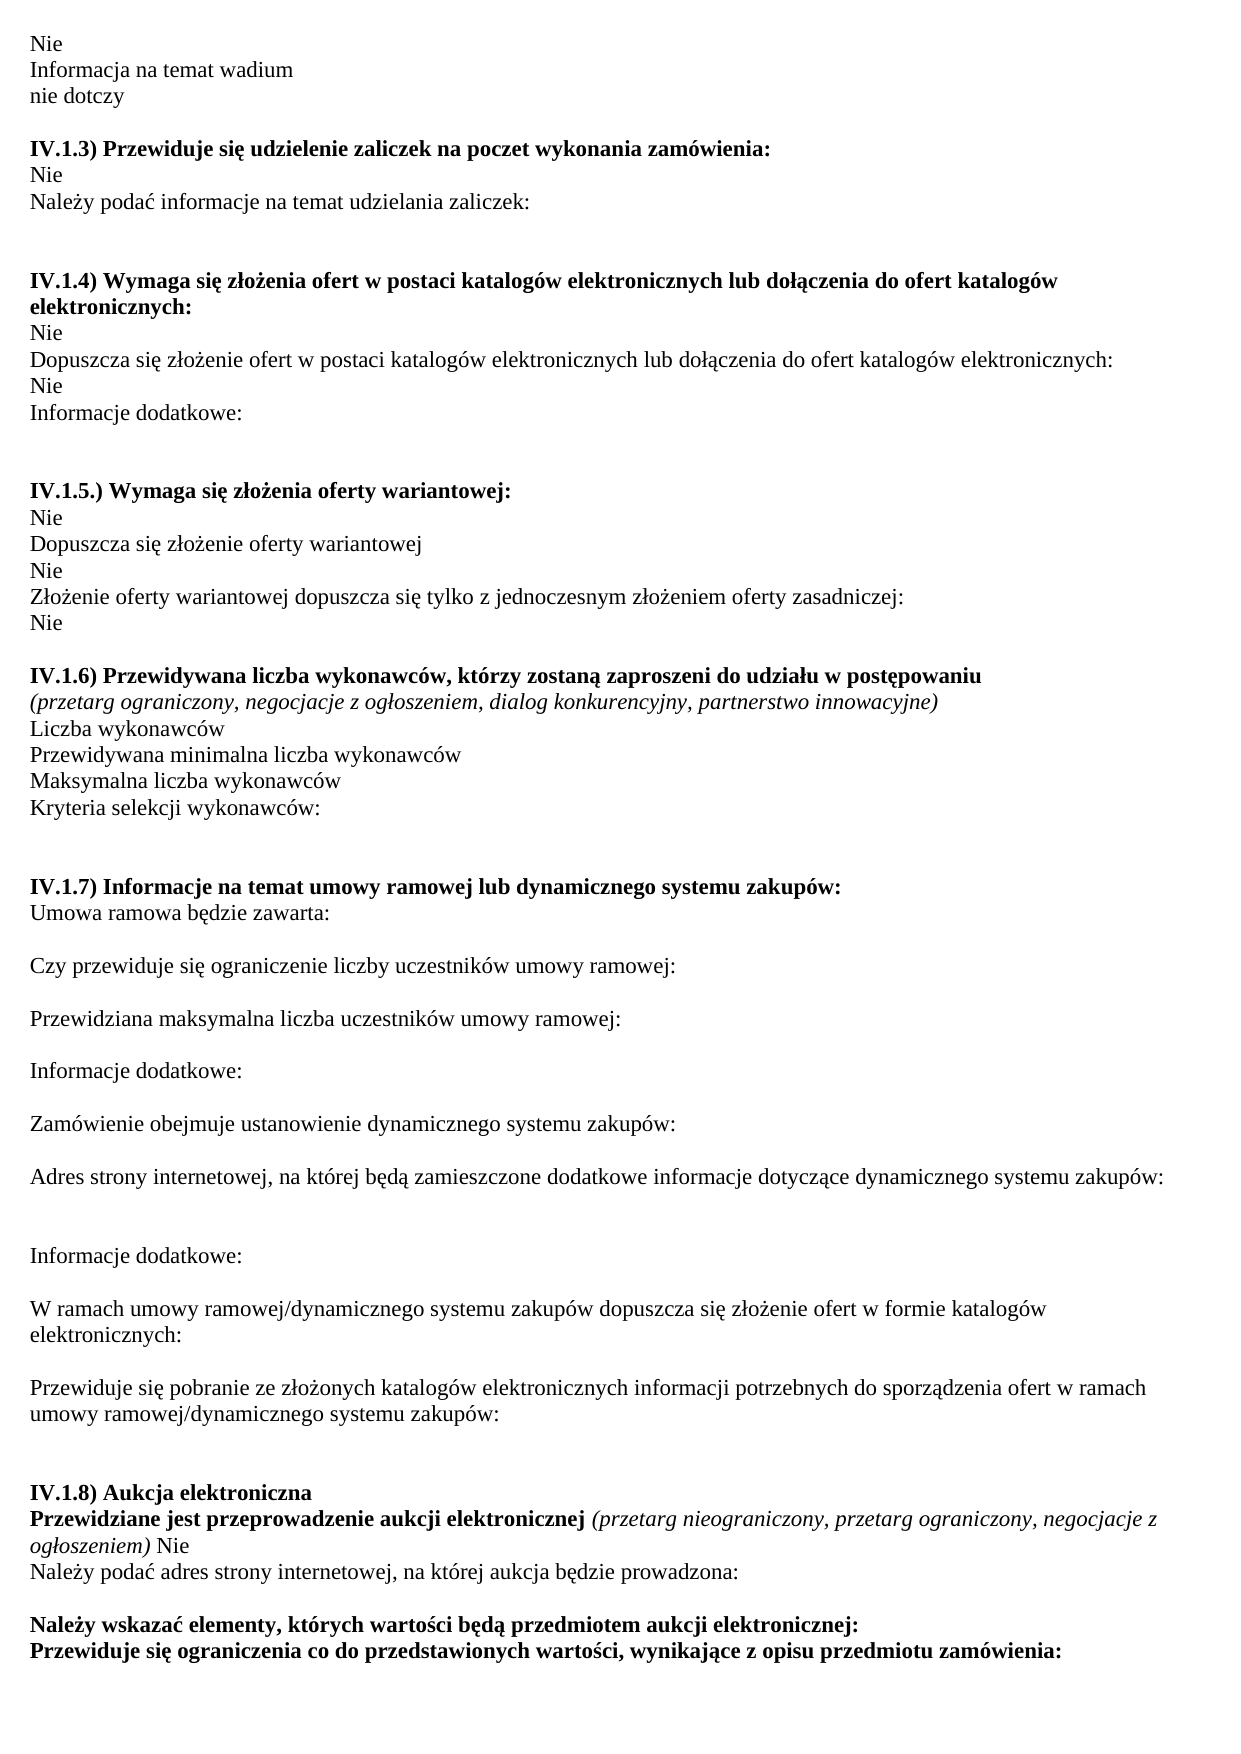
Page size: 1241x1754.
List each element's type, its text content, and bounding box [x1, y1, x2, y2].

text IV.1.5.) Wymaga się złożenia oferty wariantowej: [29, 451, 1167, 504]
text IV.1.8) Aukcja elektroniczna Przewidziane jest przeprowadzenie aukcji elektronicznej (przetarg nieograniczony, przetarg ograniczony, negocjacje z ogłoszeniem) Nie Należy podać adres strony internetowej, na której aukcja będzie prowadzona: Należy wskazać elementy, których wartości będą przedmiotem aukcji elektronicznej: Przewiduje się ograniczenia co do przedstawionych wartości, wynikające z opisu przedmiotu zamówienia: [29, 1453, 1167, 1690]
text Liczba wykonawców Przewidywana minimalna liczba wykonawców Maksymalna liczba wykonawców Kryteria selekcji wykonawców: [29, 715, 1167, 847]
text Nie Należy podać informacje na temat udzielania zaliczek: [29, 161, 1167, 240]
text Nie Informacja na temat wadium nie dotczy [29, 29, 1167, 109]
text IV.1.7) Informacje na temat umowy ramowej lub dynamicznego systemu zakupów: [29, 847, 1167, 899]
text Nie Dopuszcza się złożenie oferty wariantowej Nie Złożenie oferty wariantowej dopuszcza się tylko z jednoczesnym złożeniem oferty zasadniczej: Nie [29, 504, 1167, 636]
text Nie Dopuszcza się złożenie ofert w postaci katalogów elektronicznych lub dołączenia do ofert katalogów elektronicznych: Nie Informacje dodatkowe: [29, 319, 1167, 451]
text Umowa ramowa będzie zawarta: Czy przewiduje się ograniczenie liczby uczestników umowy ramowej: Przewidziana maksymalna liczba uczestników umowy ramowej: Informacje dodatkowe: Zamówienie obejmuje ustanowienie dynamicznego systemu zakupów: Adres strony internetowej, na której będą zamieszczone dodatkowe informacje dotyczące dynamicznego systemu zakupów: Informacje dodatkowe: W ramach umowy ramowej/dynamicznego systemu zakupów dopuszcza się złożenie ofert w formie katalogów elektronicznych: Przewiduje się pobranie ze złożonych katalogów elektronicznych informacji potrzebnych do sporządzenia ofert w ramach umowy ramowej/dynamicznego systemu zakupów: [29, 899, 1167, 1453]
text IV.1.3) Przewiduje się udzielenie zaliczek na poczet wykonania zamówienia: [29, 109, 1167, 161]
text IV.1.4) Wymaga się złożenia ofert w postaci katalogów elektronicznych lub dołączenia do ofert katalogów elektronicznych: [29, 240, 1167, 319]
text IV.1.6) Przewidywana liczba wykonawców, którzy zostaną zaproszeni do udziału w postępowaniu (przetarg ograniczony, negocjacje z ogłoszeniem, dialog konkurencyjny, partnerstwo innowacyjne) [29, 636, 1167, 715]
